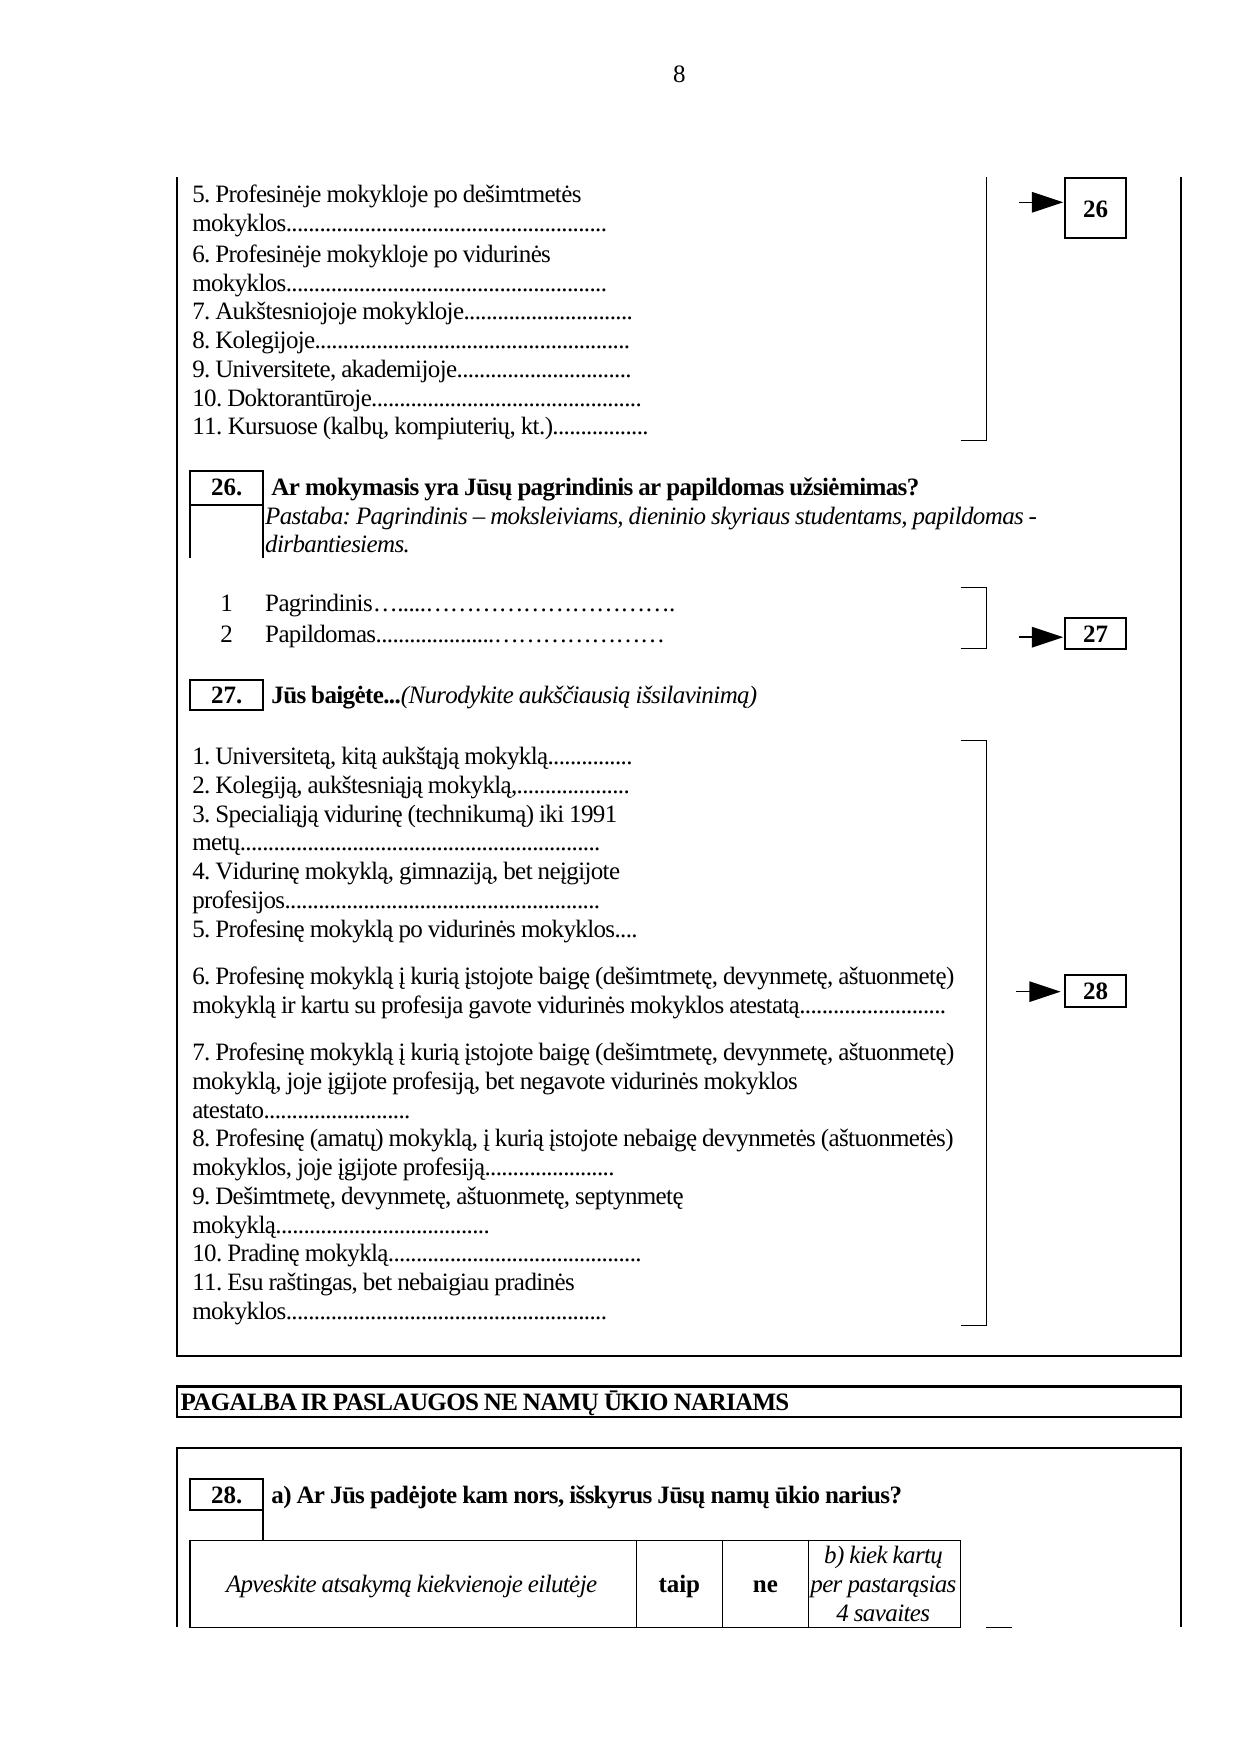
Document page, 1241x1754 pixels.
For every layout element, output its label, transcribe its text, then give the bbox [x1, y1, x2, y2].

table_cell [987, 799, 1012, 856]
table_cell a) Ar Jūs padėjote kam nors, išskyrus Jūsų namų ūkio narius? [264, 1478, 1180, 1539]
table_cell [1012, 1540, 1065, 1627]
table_cell [961, 296, 986, 325]
table_cell [178, 1478, 189, 1509]
table_cell [1012, 440, 1065, 470]
table_cell 4. Vidurinę mokyklą, gimnaziją, bet neįgijote profesijos........................................................ [190, 856, 961, 914]
table_cell [1065, 1037, 1126, 1123]
table_cell [961, 943, 986, 1037]
table_cell [987, 856, 1012, 914]
table_cell 28 [1066, 976, 1125, 1006]
table_cell [1065, 325, 1126, 354]
table_header [1012, 1449, 1065, 1478]
table_cell [986, 1540, 1012, 1627]
table_cell [1065, 1540, 1126, 1627]
table_cell [1012, 1325, 1065, 1354]
table_cell [987, 740, 1012, 770]
table_header [986, 1449, 1012, 1478]
table_cell [961, 1326, 986, 1354]
table_cell 10. Pradinę mokyklą............................................. [190, 1239, 961, 1267]
table_cell 8. Kolegijoje........................................................ [190, 325, 961, 354]
table_cell [178, 411, 190, 440]
table_cell [263, 440, 961, 470]
table_cell [1012, 856, 1065, 914]
table_cell [1012, 1239, 1065, 1267]
table_cell [1126, 1181, 1180, 1238]
table_cell [1065, 799, 1126, 856]
table_header [1065, 1449, 1126, 1478]
table_cell [1126, 558, 1180, 587]
table_cell [961, 1239, 986, 1267]
table_header [178, 1449, 190, 1478]
table_cell [961, 411, 986, 440]
table_cell [1126, 296, 1180, 325]
table_cell 9. Dešimtmetę, devynmetę, aštuonmetę, septynmetę mokyklą...................................... [190, 1181, 961, 1238]
table_cell [1065, 943, 1126, 974]
table_cell [1065, 914, 1126, 942]
table_cell [1126, 709, 1180, 740]
table_cell [1126, 440, 1180, 470]
table_cell [263, 648, 961, 678]
table_cell [987, 770, 1012, 799]
table_cell [1126, 1540, 1180, 1627]
table_cell [1065, 558, 1126, 587]
table_cell [1012, 617, 1064, 648]
table_cell [1012, 411, 1065, 440]
table_cell [987, 296, 1012, 325]
table_cell [987, 1181, 1012, 1238]
table_cell [190, 1511, 262, 1539]
table_cell [178, 1540, 189, 1627]
table_cell [1012, 354, 1065, 383]
table_cell [178, 237, 190, 296]
table_cell [190, 1325, 263, 1354]
table_cell [178, 1124, 190, 1181]
table_cell [1012, 1037, 1065, 1123]
table_cell [961, 325, 986, 354]
table_cell [987, 237, 1012, 296]
table_cell 9. Universitete, akademijoje............................... [190, 354, 961, 383]
table_cell [178, 856, 190, 914]
table_cell [986, 1325, 1012, 1354]
table_cell [987, 383, 1012, 411]
table_cell [1065, 1181, 1126, 1238]
table_cell [1065, 740, 1126, 770]
table_cell [1065, 1008, 1126, 1037]
table_cell [1065, 650, 1126, 678]
table_cell [178, 470, 189, 558]
table_cell [1126, 383, 1180, 411]
table_cell [190, 558, 263, 587]
table_cell [263, 558, 961, 587]
table_cell [961, 1267, 986, 1325]
table_cell [178, 770, 190, 799]
table_cell [178, 587, 190, 617]
table_cell [987, 1267, 1012, 1325]
table_header [961, 1449, 986, 1478]
table_cell [1065, 1325, 1126, 1354]
table_cell 11. Esu raštingas, bet nebaigiau pradinės mokyklos......................................................... [190, 1267, 961, 1325]
table_cell [1012, 383, 1065, 411]
table_cell [987, 914, 1012, 942]
table_cell [961, 177, 986, 237]
table_cell [1065, 239, 1126, 296]
table_cell [1126, 1037, 1180, 1123]
table_cell [1012, 296, 1065, 325]
table_cell [987, 587, 1012, 617]
table_cell [1126, 1325, 1180, 1354]
table_cell [1127, 617, 1180, 648]
table_cell [178, 325, 190, 354]
table_cell 1. Universitetą, kitą aukštąją mokyklą............... [190, 740, 961, 770]
table_cell 28. [191, 1480, 262, 1509]
table_cell [178, 1325, 190, 1354]
table_cell [961, 588, 986, 617]
table_cell 10. Doktorantūroje................................................ [190, 383, 961, 411]
table_cell [178, 709, 190, 740]
table_cell [1126, 354, 1180, 383]
table_cell [961, 1124, 986, 1181]
table_cell [1012, 943, 1065, 1037]
table_cell [961, 799, 986, 856]
table_cell [1126, 799, 1180, 856]
table_cell [178, 799, 190, 856]
table_cell [1126, 1124, 1180, 1181]
table_cell [1065, 1267, 1126, 1325]
table_cell [1126, 914, 1180, 942]
table_cell [1065, 1124, 1126, 1181]
table_cell [1126, 943, 1180, 1037]
table_cell [178, 648, 190, 678]
table_cell [178, 296, 190, 325]
table_cell [1012, 1181, 1065, 1238]
table_cell [986, 709, 1012, 740]
table_cell [1012, 177, 1064, 237]
table_cell [987, 617, 1012, 648]
table_cell [1012, 1267, 1065, 1325]
table_cell [1065, 296, 1126, 325]
table_cell [961, 354, 986, 383]
table_cell 27 [1066, 619, 1125, 648]
table_cell [1012, 1124, 1065, 1181]
table_cell [961, 649, 986, 678]
table_cell [986, 558, 1012, 587]
table_cell 26 [1066, 179, 1125, 237]
table_cell [1012, 914, 1065, 942]
table_cell 2. Kolegiją, aukštesniąją mokyklą,.................... [190, 770, 961, 799]
table_cell [1126, 648, 1180, 678]
table_cell [178, 354, 190, 383]
table_cell b) kiek kartų per pastarąsias 4 savaites [809, 1541, 960, 1627]
table_cell [190, 648, 263, 678]
table_cell 2 [190, 617, 263, 648]
table_cell 3. Specialiąją vidurinę (technikumą) iki 1991 metų................................................................ [190, 799, 961, 856]
table_cell [1126, 325, 1180, 354]
table_cell [1065, 383, 1126, 411]
table_cell 11. Kursuose (kalbų, kompiuterių, kt.)................. [190, 411, 961, 440]
table_cell 27. [191, 681, 262, 709]
table_cell 6. Profesinėje mokykloje po vidurinės mokyklos......................................................... [190, 237, 961, 296]
table_cell [1065, 1239, 1126, 1267]
table_cell [178, 943, 190, 1037]
table_cell [961, 856, 986, 914]
table_cell [1126, 740, 1180, 770]
table_cell [178, 1037, 190, 1123]
table_cell [1127, 177, 1180, 237]
table_cell 7. Aukštesniojoje mokykloje.............................. [190, 296, 961, 325]
table_cell [1012, 799, 1065, 856]
table_cell [178, 740, 190, 770]
table_cell 1 [190, 587, 263, 617]
table_cell [986, 440, 1012, 470]
table_cell [1012, 587, 1065, 617]
table_cell [987, 1037, 1012, 1123]
table_cell [987, 411, 1012, 440]
table_cell [1126, 856, 1180, 914]
table_cell [961, 1181, 986, 1238]
table_cell Pagrindinis….....…………………………. [263, 587, 961, 617]
table_cell [961, 914, 986, 942]
table_cell [178, 1181, 190, 1238]
table_cell Jūs baigėte...(Nurodykite aukščiausią išsilavinimą) [264, 679, 1126, 709]
table_cell [961, 709, 986, 740]
table_cell [1126, 770, 1180, 799]
table_cell Apveskite atsakymą kiekvienoje eilutėje [191, 1541, 636, 1627]
table_cell [961, 1037, 986, 1123]
table_cell [178, 679, 189, 709]
table_cell [178, 383, 190, 411]
table_cell [961, 558, 986, 587]
table_cell [986, 648, 1012, 678]
table_cell [178, 440, 190, 470]
table_cell [178, 558, 190, 587]
table_cell [1012, 740, 1065, 770]
table_cell [961, 441, 986, 470]
table_cell [191, 506, 262, 558]
table_header [1126, 1449, 1180, 1478]
table_cell ne [723, 1541, 808, 1627]
table_cell 6. Profesinę mokyklą į kurią įstojote baigę (dešimtmetę, devynmetę, aštuonmetę) mokyklą ir kartu su profesija gavote vidurinės mokyklos atestatą.......................... [190, 943, 961, 1037]
table_cell [1126, 679, 1180, 709]
table_cell 5. Profesinę mokyklą po vidurinės mokyklos.... [190, 914, 961, 942]
table_cell [178, 1509, 190, 1539]
table_header [190, 1449, 263, 1478]
table_cell [961, 383, 986, 411]
table_cell [1012, 709, 1065, 740]
table_cell [1126, 1239, 1180, 1267]
table_cell Ar mokymasis yra Jūsų pagrindinis ar papildomas užsiėmimas? Pastaba: Pagrindinis – moksleiviams, dieninio skyriaus studentams, papildomas -dirbantiesiems. [264, 470, 1180, 558]
table_cell [178, 177, 190, 237]
table_cell [1034, 638, 1064, 648]
table_cell [987, 177, 1012, 237]
table_cell [263, 1325, 961, 1354]
table_cell [1012, 325, 1065, 354]
table_cell [987, 1124, 1012, 1181]
table_cell [190, 711, 263, 740]
table_cell [1126, 587, 1180, 617]
table_cell 26. [191, 472, 262, 504]
table_cell [961, 237, 986, 296]
table_cell [178, 914, 190, 942]
table_cell [263, 709, 961, 740]
table_header [263, 1449, 961, 1478]
table_cell 5. Profesinėje mokykloje po dešimtmetės mokyklos......................................................... [190, 177, 961, 237]
table_cell [1065, 856, 1126, 914]
table_cell [961, 1540, 986, 1627]
table_cell 7. Profesinę mokyklą į kurią įstojote baigę (dešimtmetę, devynmetę, aštuonmetę) mokyklą, joje įgijote profesiją, bet negavote vidurinės mokyklos atestato.......................... [190, 1037, 961, 1123]
table_cell [1065, 440, 1126, 470]
table_cell [178, 1267, 190, 1325]
table_cell [1126, 411, 1180, 440]
table_cell [190, 440, 263, 470]
table_cell [1126, 1267, 1180, 1325]
table_cell [987, 1239, 1012, 1267]
table_cell Papildomas.....................………………… [263, 617, 961, 648]
table_cell [1065, 587, 1126, 617]
table_cell [1065, 354, 1126, 383]
table_cell [961, 770, 986, 799]
table_header PAGALBA IR PASLAUGOS NE NAMŲ ŪKIO NARIAMS [178, 1388, 1180, 1416]
table_cell [961, 617, 986, 648]
table_cell [1012, 558, 1065, 587]
table_cell 8. Profesinę (amatų) mokyklą, į kurią įstojote nebaigę devynmetės (aštuonmetės) mokyklos, joje įgijote profesiją....................... [190, 1124, 961, 1181]
table_cell [1012, 237, 1065, 296]
table_cell [1012, 770, 1065, 799]
table_cell [1126, 237, 1180, 296]
table_cell taip [637, 1541, 722, 1627]
table_cell [1012, 648, 1065, 678]
table_cell [987, 354, 1012, 383]
table_cell [178, 617, 190, 648]
table_cell [178, 1239, 190, 1267]
table_cell [987, 943, 1012, 1037]
table_cell [1065, 411, 1126, 440]
table_cell [1065, 709, 1126, 740]
table_cell [987, 325, 1012, 354]
table_cell [961, 741, 986, 770]
table_cell [1065, 770, 1126, 799]
